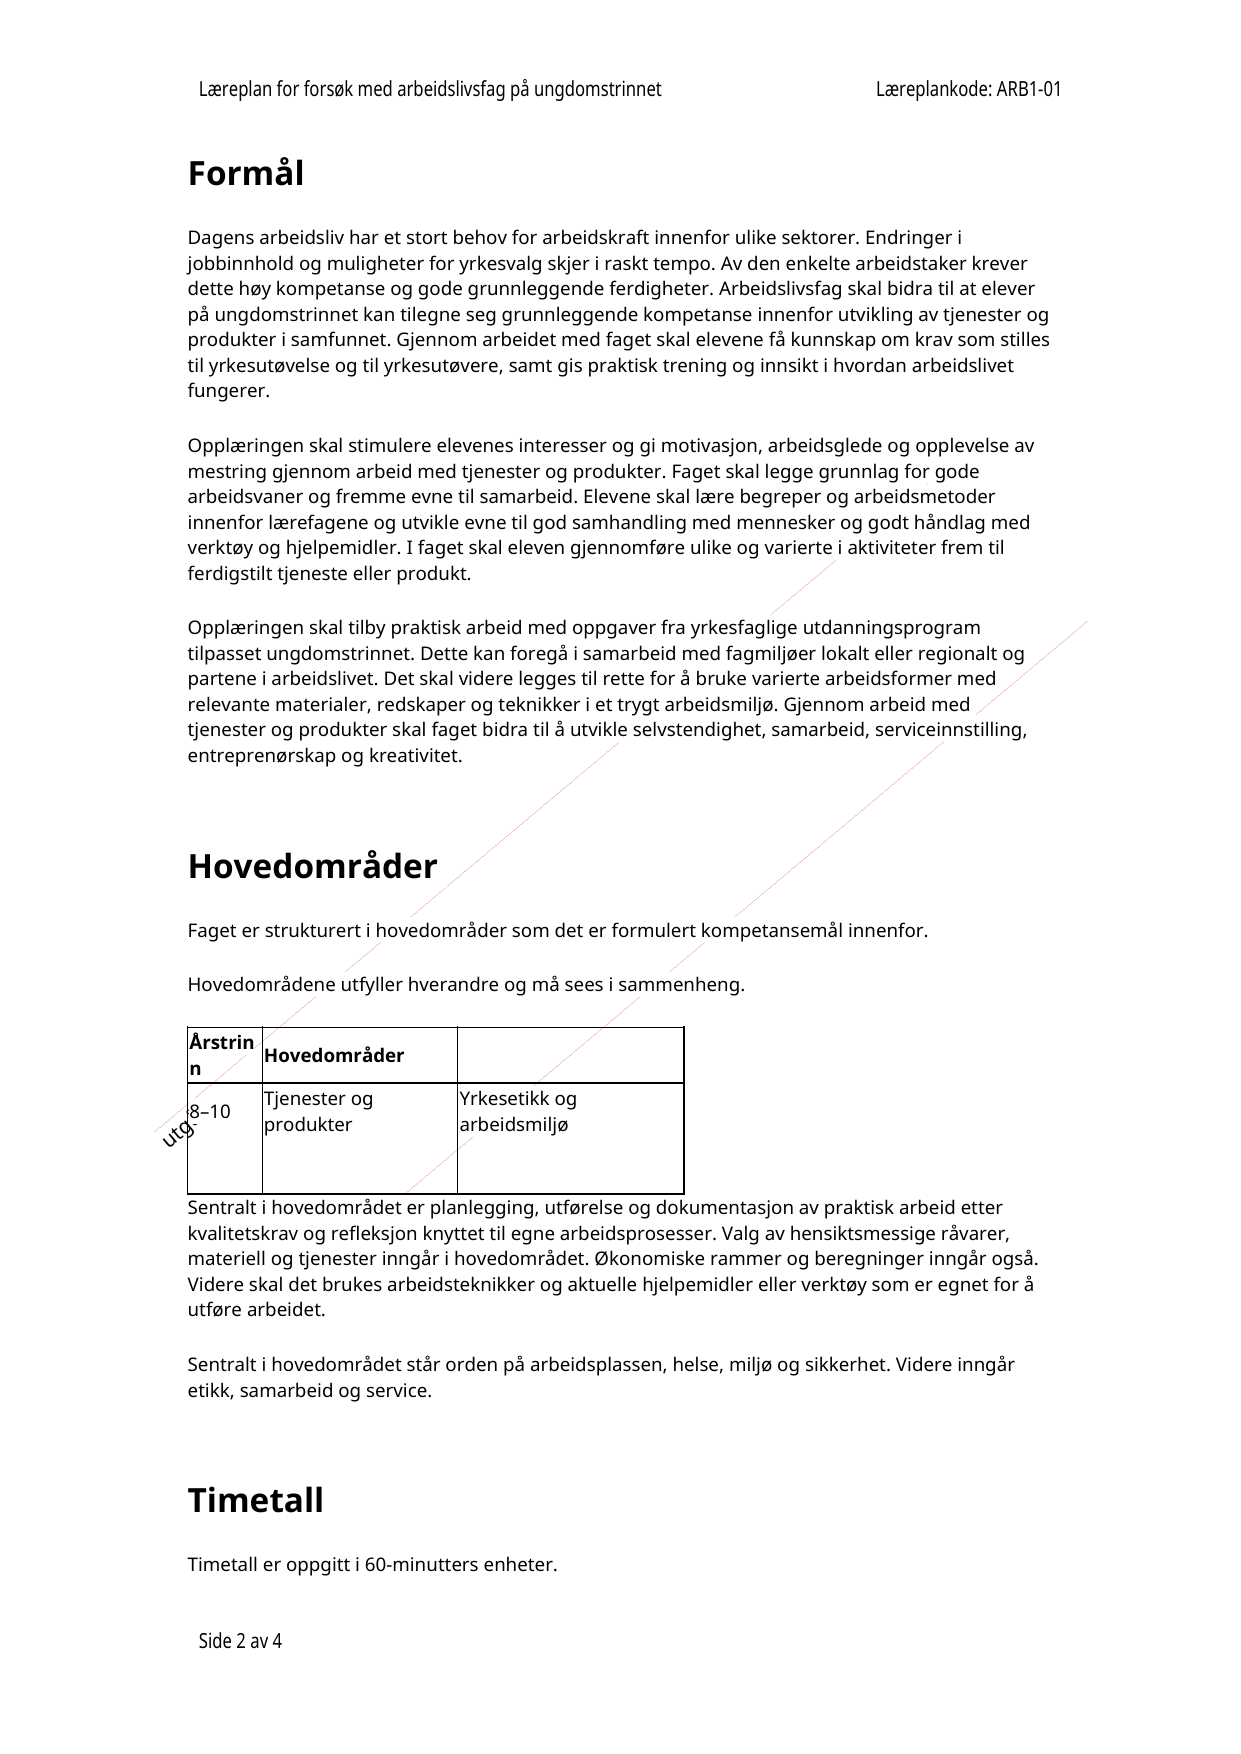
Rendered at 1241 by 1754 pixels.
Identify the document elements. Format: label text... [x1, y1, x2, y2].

text Opplæringen skal stimulere elevenes interesser og gi motivasjon, arbeidsglede og opplevelse av mestring gjennom arbeid med tjenester og produkter. Faget skal legge grunnlag for gode arbeidsvaner og fremme evne til samarbeid. Elevene skal lære begreper og arbeidsmetoder innenfor lærefagene og utvikle evne til god samhandling med mennesker og godt håndlag med verktøy og hjelpemidler. I faget skal eleven gjennomføre ulike og varierte i aktiviteter frem til ferdigstilt tjeneste eller produkt. [187, 432, 1053, 586]
table_header [540, 1028, 683, 1082]
text Opplæringen skal tilby praktisk arbeid med oppgaver fra yrkesfaglige utdanningsprogram tilpasset ungdomstrinnet. Dette kan foregå i samarbeid med fagmiljøer lokalt eller regionalt og partene i arbeidslivet. Det skal videre legges til rette for å bruke varierte arbeidsformer med relevante materialer, redskaper og teknikker i et trygt arbeidsmiljø. Gjennom arbeid med tjenester og produkter skal faget bidra til å utvikle selvstendighet, samarbeid, serviceinnstilling, entreprenørskap og kreativitet. [914, 651, 1053, 768]
text Faget er strukturert i hovedområder som det er formulert kompetansemål innenfor. [934, 917, 1053, 942]
text Sentralt i hovedområdet står orden på arbeidsplassen, helse, miljø og sikkerhet. Videre inngår etikk, samarbeid og service. [432, 1351, 1053, 1402]
table_header Hovedområder [263, 1028, 457, 1082]
text Hovedområdene utfyller hverandre og må sees i sammenheng. [746, 972, 1053, 997]
subtitle Hovedområder [447, 797, 876, 888]
subtitle Timetall [333, 1432, 1053, 1522]
table_header [458, 1028, 601, 1082]
subtitle Hovedområder [771, 797, 1053, 888]
text Dagens arbeidsliv har et stort behov for arbeidskraft innenfor ulike sektorer. Endringer i jobbinnhold og muligheter for yrkesvalg skjer i raskt tempo. Av den enkelte arbeidstaker krever dette høy kompetanse og gode grunnleggende ferdigheter. Arbeidslivsfag skal bidra til at elever på ungdomstrinnet kan tilegne seg grunnleggende kompetanse innenfor utvikling av tjenester og produkter i samfunnet. Gjennom arbeidet med faget skal elevene få kunnskap om krav som stilles til yrkesutøvelse og til yrkesutøvere, samt gis praktisk trening og innsikt i hvordan arbeidslivet fungerer. [187, 224, 1053, 403]
table_cell 8–10 [188, 1084, 262, 1193]
text Sentralt i hovedområdet er planlegging, utførelse og dokumentasjon av praktisk arbeid etter kvalitetskrav og refleksjon knyttet til egne arbeidsprosesser. Valg av hensiktsmessige råvarer, materiell og tjenester inngår i hovedområdet. Økonomiske rammer og beregninger inngår også. Videre skal det brukes arbeidsteknikker og aktuelle hjelpemidler eller verktøy som er egnet for å utføre arbeidet. [326, 1195, 1053, 1322]
subtitle Hovedområder [447, 797, 552, 885]
text Timetall er oppgitt i 60-minutters enheter. [563, 1552, 1053, 1577]
subtitle Formål [313, 150, 1053, 195]
